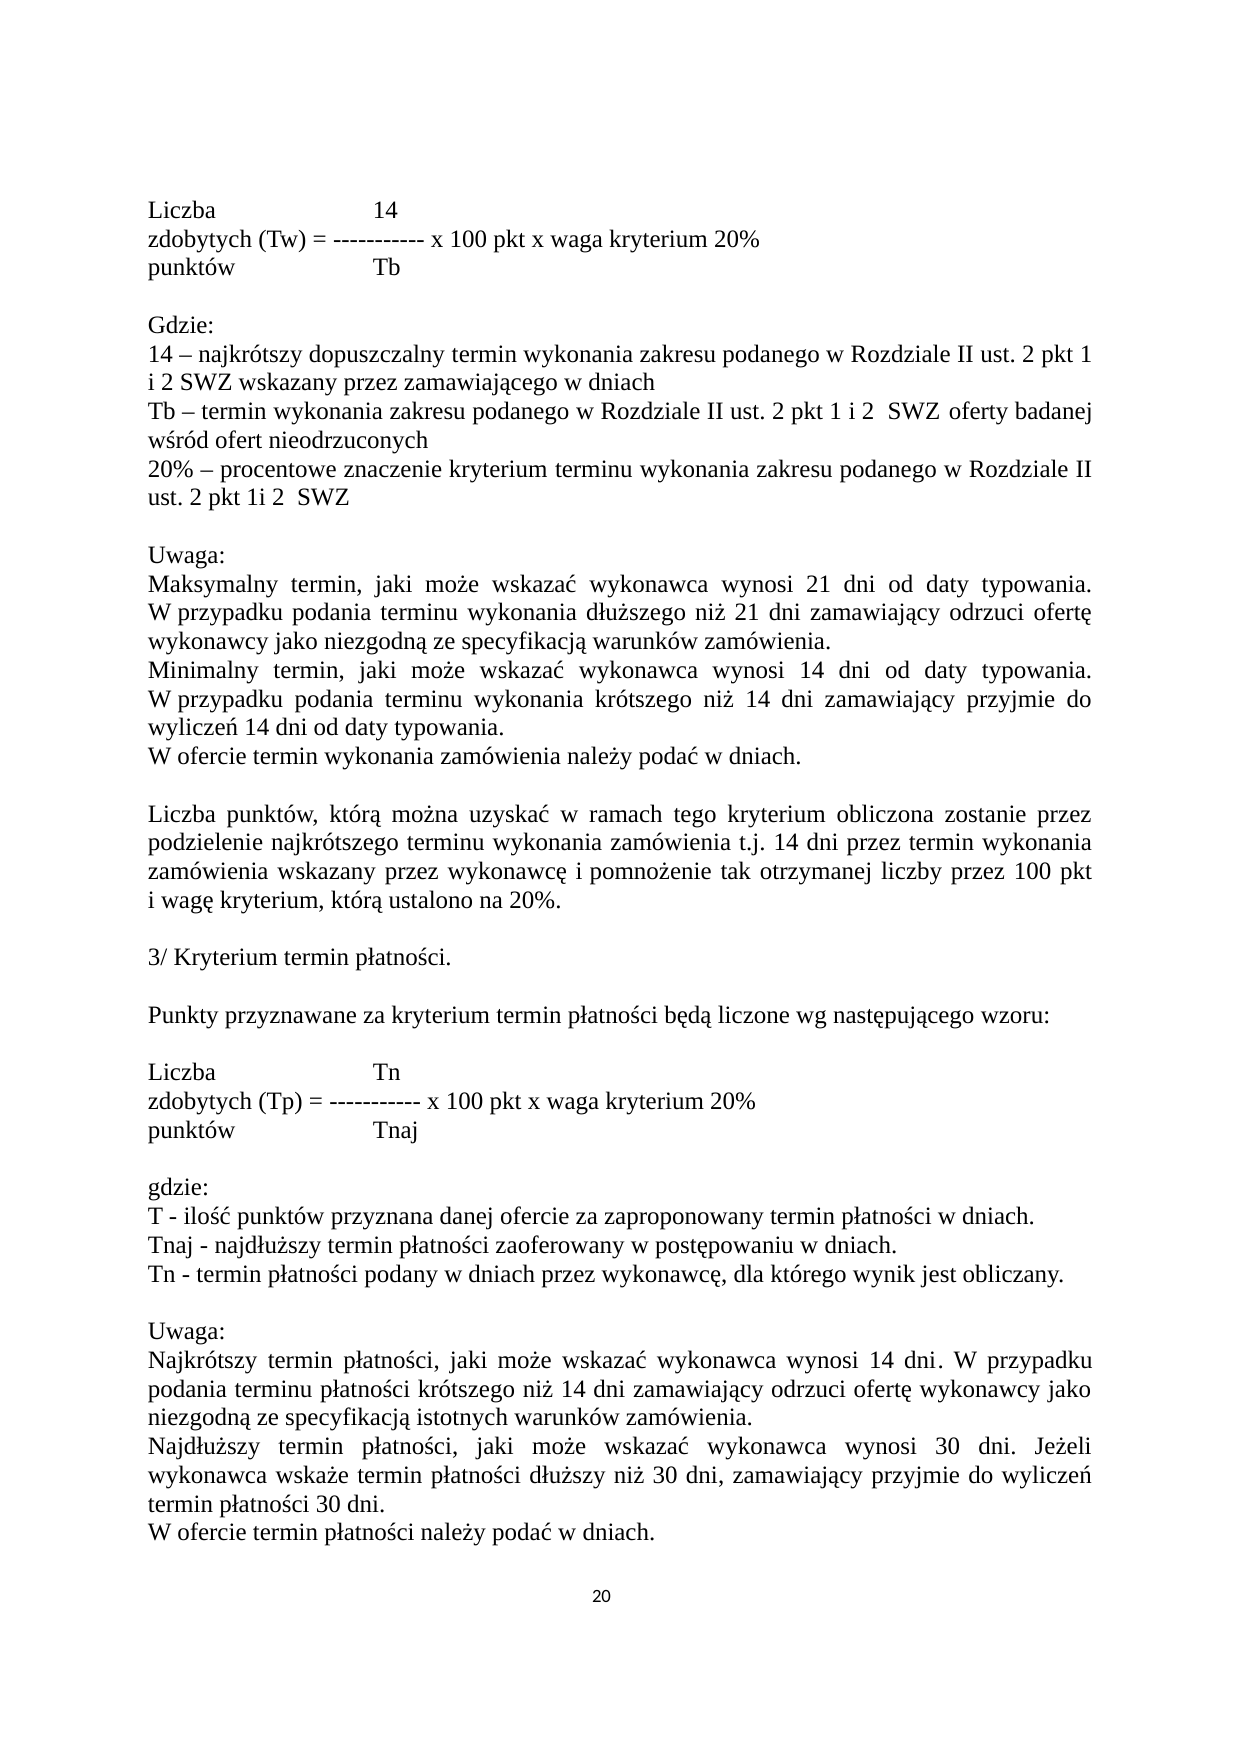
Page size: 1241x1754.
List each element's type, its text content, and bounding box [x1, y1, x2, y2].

text Tn - termin płatności podany w dniach przez wykonawcę, dla którego wynik jest obliczany. [148, 1259, 1093, 1287]
text Punkty przyznawane za kryterium termin płatności będą liczone wg następującego wzoru: [148, 1000, 1093, 1029]
text 14 – najkrótszy dopuszczalny termin wykonania zakresu podanego w Rozdziale II ust. 2 pkt 1 i 2 SWZ wskazany przez zamawiającego w dniach [148, 339, 1093, 396]
text Tnaj - najdłuższy termin płatności zaoferowany w postępowaniu w dniach. [148, 1230, 1093, 1259]
text Gdzie: [148, 310, 1093, 339]
text gdzie: [148, 1172, 1093, 1201]
text W ofercie termin wykonania zamówienia należy podać w dniach. [148, 741, 1093, 770]
text zdobytych (Tp) = ----------- x 100 pkt x waga kryterium 20% [148, 1086, 1093, 1115]
text Tb – termin wykonania zakresu podanego w Rozdziale II ust. 2 pkt 1 i 2 SWZ oferty badanej wśród ofert nieodrzuconych [148, 396, 1093, 454]
text Najkrótszy termin płatności, jaki może wskazać wykonawca wynosi 14 dni. W przypadku podania terminu płatności krótszego niż 14 dni zamawiający odrzuci ofertę wykonawcy jako niezgodną ze specyfikacją istotnych warunków zamówienia. [148, 1345, 1093, 1431]
text Liczba 14 [148, 195, 1093, 224]
text Minimalny termin, jaki może wskazać wykonawca wynosi 14 dni od daty typowania. W przypadku podania terminu wykonania krótszego niż 14 dni zamawiający przyjmie do wyliczeń 14 dni od daty typowania. [148, 655, 1093, 741]
text Uwaga: [148, 1316, 1093, 1345]
text 3/ Kryterium termin płatności. [148, 942, 1093, 971]
text Liczba Tn [148, 1057, 1093, 1086]
text Liczba punktów, którą można uzyskać w ramach tego kryterium obliczona zostanie przez podzielenie najkrótszego terminu wykonania zamówienia t.j. 14 dni przez termin wykonania zamówienia wskazany przez wykonawcę i pomnożenie tak otrzymanej liczby przez 100 pkt i wagę kryterium, którą ustalono na 20%. [148, 799, 1093, 914]
text T - ilość punktów przyznana danej ofercie za zaproponowany termin płatności w dniach. [148, 1201, 1093, 1230]
text Maksymalny termin, jaki może wskazać wykonawca wynosi 21 dni od daty typowania. W przypadku podania terminu wykonania dłuższego niż 21 dni zamawiający odrzuci ofertę wykonawcy jako niezgodną ze specyfikacją warunków zamówienia. [148, 569, 1093, 655]
text zdobytych (Tw) = ----------- x 100 pkt x waga kryterium 20% [148, 224, 1093, 252]
text punktów Tnaj [148, 1115, 1093, 1144]
text Najdłuższy termin płatności, jaki może wskazać wykonawca wynosi 30 dni. Jeżeli wykonawca wskaże termin płatności dłuższy niż 30 dni, zamawiający przyjmie do wyliczeń termin płatności 30 dni. [148, 1431, 1093, 1517]
text Uwaga: [148, 540, 1093, 569]
text 20% – procentowe znaczenie kryterium terminu wykonania zakresu podanego w Rozdziale II ust. 2 pkt 1i 2 SWZ [148, 454, 1093, 511]
text W ofercie termin płatności należy podać w dniach. [148, 1517, 1093, 1546]
text punktów Tb [148, 252, 1093, 281]
